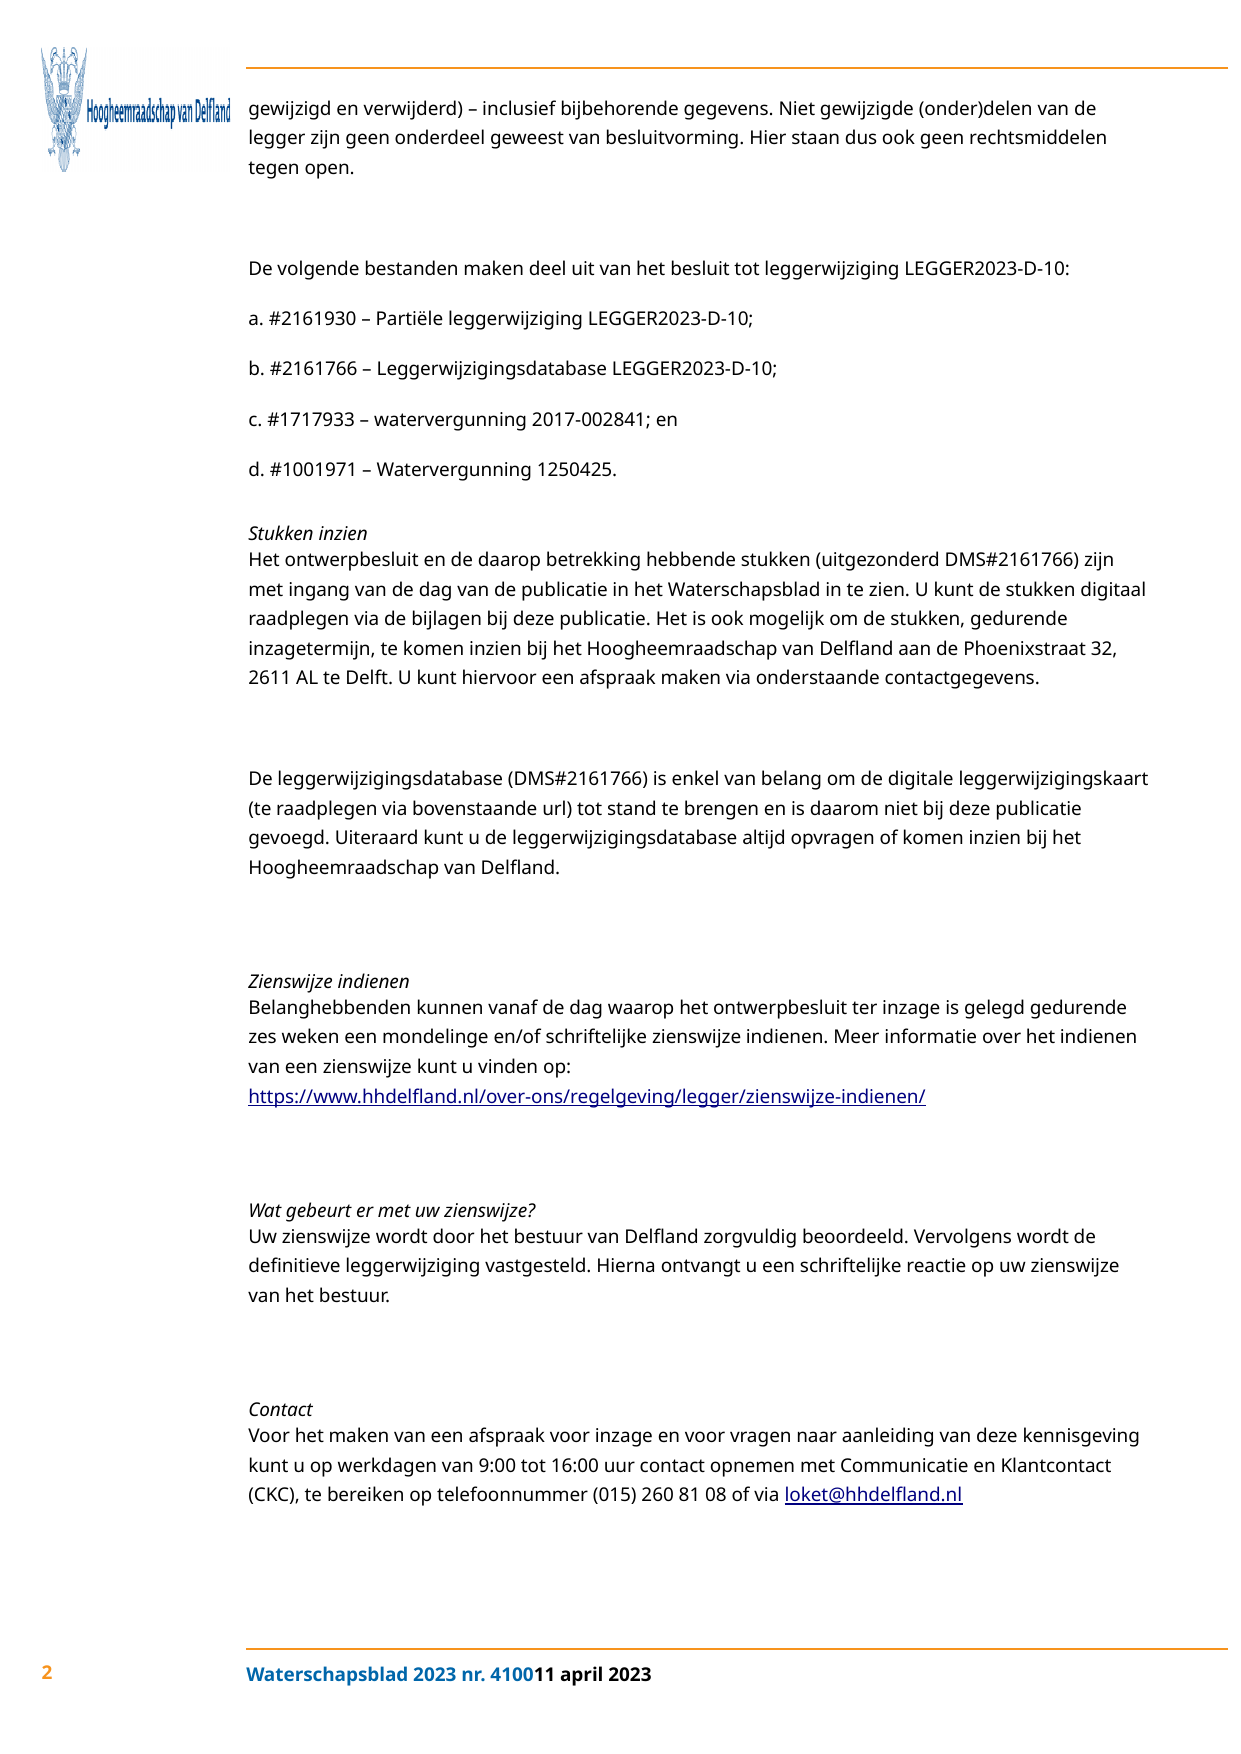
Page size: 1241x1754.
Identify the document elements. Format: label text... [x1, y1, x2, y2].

picture [41, 47, 231, 172]
text gewijzigd en verwijderd) – inclusief bijbehorende gegevens. Niet gewijzigde (onder)delen van de legger zijn geen onderdeel geweest van besluitvorming. Hier staan dus ook geen rechtsmiddelen tegen open. [248, 95, 1152, 180]
text Zienswijze indienen [248, 968, 1152, 994]
text Het ontwerpbesluit en de daarop betrekking hebbende stukken (uitgezonderd DMS#2161766) zijn met ingang van de dag van de publicatie in het Waterschapsblad in te zien. U kunt de stukken digitaal raadplegen via de bijlagen bij deze publicatie. Het is ook mogelijk om de stukken, gedurende inzagetermijn, te komen inzien bij het Hoogheemraadschap van Delfland aan de Phoenixstraat 32, 2611 AL te Delft. U kunt hiervoor een afspraak maken via onderstaande contactgegevens. [248, 546, 1152, 690]
text Uw zienswijze wordt door het bestuur van Delfland zorgvuldig beoordeeld. Vervolgens wordt de definitieve leggerwijziging vastgesteld. Hierna ontvangt u een schriftelijke reactie op uw zienswijze van het bestuur. [248, 1223, 1152, 1308]
text d. #1001971 – Watervergunning 1250425. [248, 456, 1152, 482]
text Stukken inzien [248, 520, 1152, 546]
text a. #2161930 – Partiële leggerwijziging LEGGER2023-D-10; [248, 305, 1152, 331]
text Contact [248, 1397, 1152, 1422]
text Wat gebeurt er met uw zienswijze? [248, 1197, 1152, 1223]
text De volgende bestanden maken deel uit van het besluit tot leggerwijziging LEGGER2023-D-10: [248, 255, 1152, 281]
text Belanghebbenden kunnen vanaf de dag waarop het ontwerpbesluit ter inzage is gelegd gedurende zes weken een mondelinge en/of schriftelijke zienswijze indienen. Meer informatie over het indienen van een zienswijze kunt u vinden op: https://www.hhdelfland.nl/over-ons/regelgeving/legger/zienswijze-indienen/ [248, 994, 1152, 1109]
text c. #1717933 – watervergunning 2017-002841; en [248, 406, 1152, 432]
text b. #2161766 – Leggerwijzigingsdatabase LEGGER2023-D-10; [248, 356, 1152, 381]
text De leggerwijzigingsdatabase (DMS#2161766) is enkel van belang om de digitale leggerwijzigingskaart (te raadplegen via bovenstaande url) tot stand te brengen en is daarom niet bij deze publicatie gevoegd. Uiteraard kunt u de leggerwijzigingsdatabase altijd opvragen of komen inzien bij het Hoogheemraadschap van Delfland. [248, 765, 1152, 880]
text Voor het maken van een afspraak voor inzage en voor vragen naar aanleiding van deze kennisgeving kunt u op werkdagen van 9:00 tot 16:00 uur contact opnemen met Communicatie en Klantcontact (CKC), te bereiken op telefoonnummer (015) 260 81 08 of via loket@hhdelfland.nl [248, 1422, 1152, 1507]
